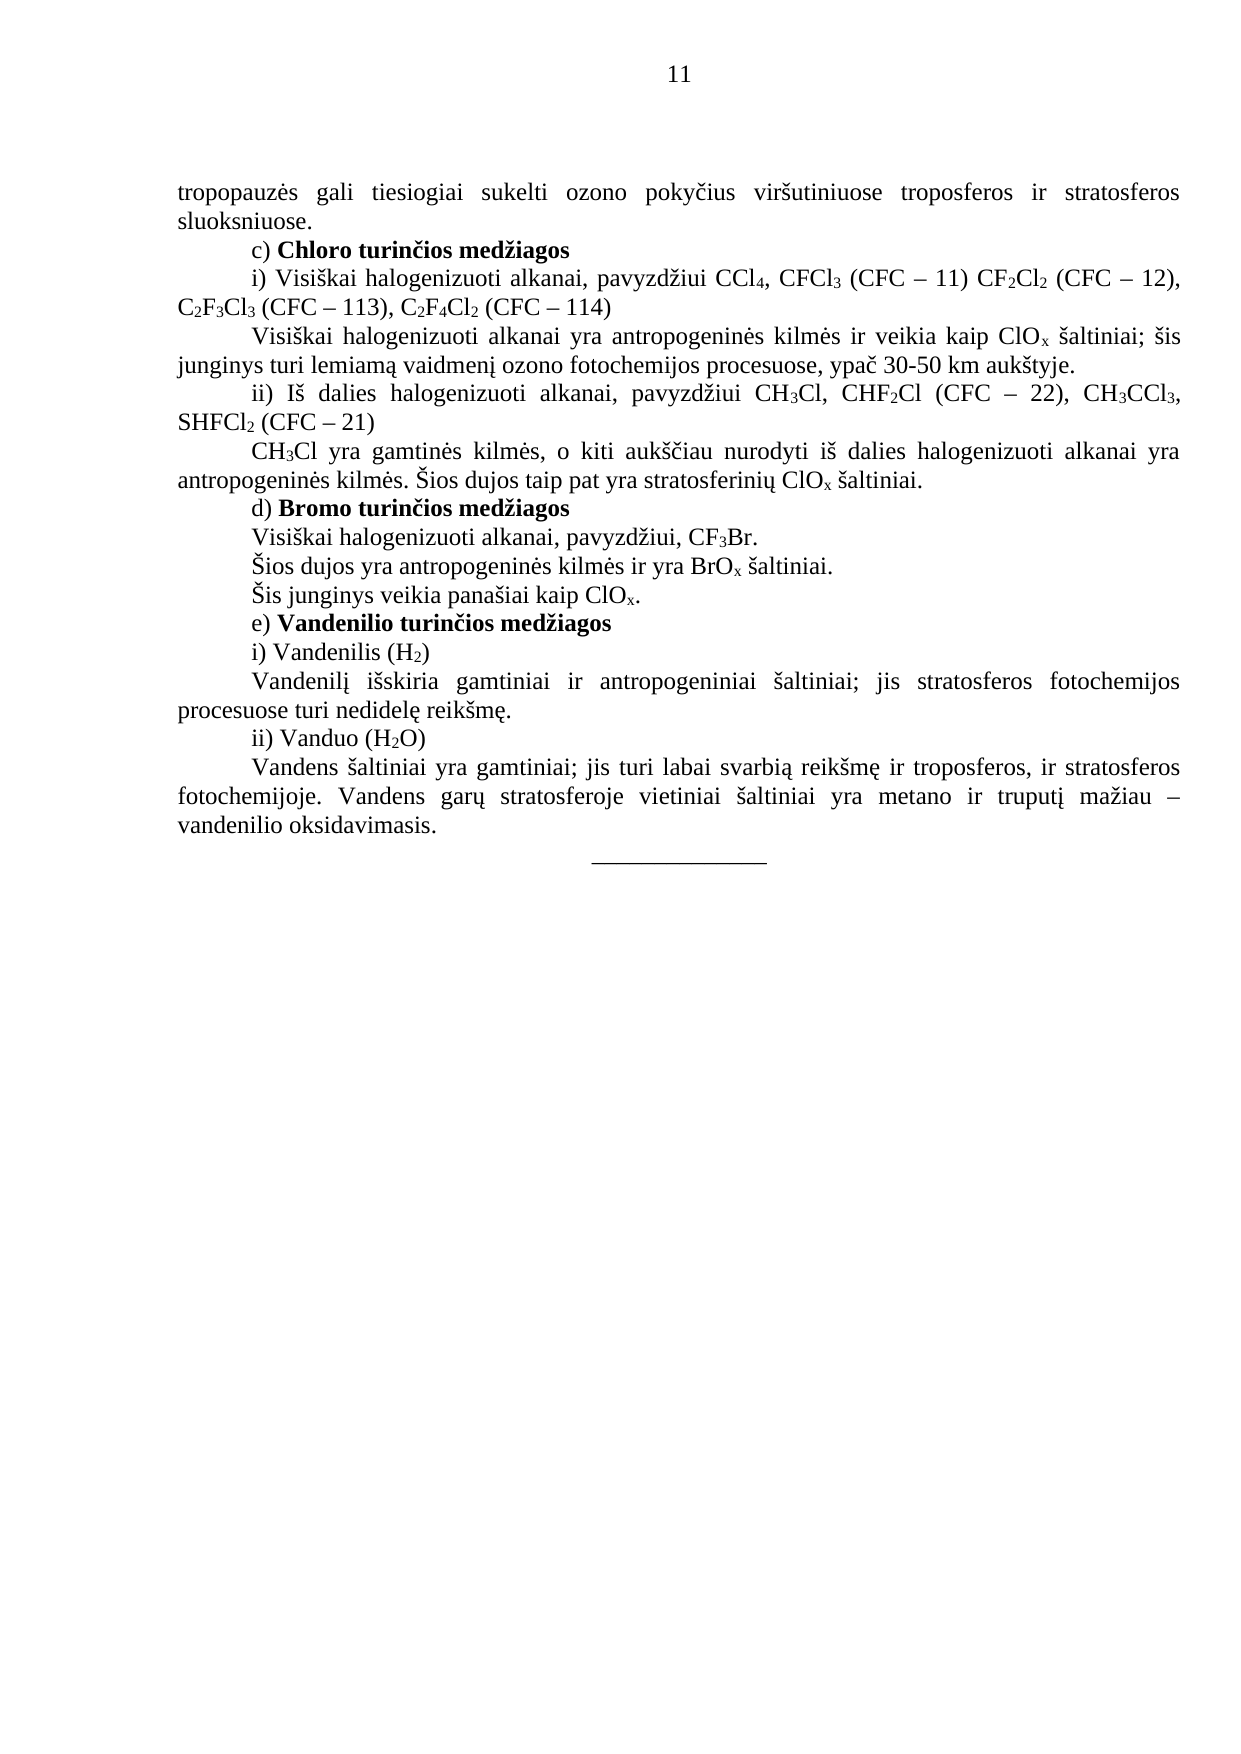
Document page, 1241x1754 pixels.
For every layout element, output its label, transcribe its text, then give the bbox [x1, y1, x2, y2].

text d) Bromo turinčios medžiagos [177, 493, 1181, 522]
text Visiškai halogenizuoti alkanai yra antropogeninės kilmės ir veikia kaip ClOx šaltiniai; šis junginys turi lemiamą vaidmenį ozono fotochemijos procesuose, ypač 30-50 km aukštyje. [177, 321, 1181, 378]
text Šis junginys veikia panašiai kaip ClOx. [177, 580, 1181, 608]
text Vandenilį išskiria gamtiniai ir antropogeniniai šaltiniai; jis stratosferos fotochemijos procesuose turi nedidelę reikšmę. [177, 666, 1181, 723]
text CH3Cl yra gamtinės kilmės, o kiti aukščiau nurodyti iš dalies halogenizuoti alkanai yra antropogeninės kilmės. Šios dujos taip pat yra stratosferinių ClOx šaltiniai. [177, 436, 1181, 493]
text i) Visiškai halogenizuoti alkanai, pavyzdžiui CCl4, CFCl3 (CFC – 11) CF2Cl2 (CFC – 12), C2F3Cl3 (CFC – 113), C2F4Cl2 (CFC – 114) [177, 263, 1181, 321]
text Visiškai halogenizuoti alkanai, pavyzdžiui, CF3Br. [177, 522, 1181, 551]
text ______________ [177, 838, 1181, 867]
text Vandens šaltiniai yra gamtiniai; jis turi labai svarbią reikšmę ir troposferos, ir stratosferos fotochemijoje. Vandens garų stratosferoje vietiniai šaltiniai yra metano ir truputį mažiau – vandenilio oksidavimasis. [177, 752, 1181, 838]
text Šios dujos yra antropogeninės kilmės ir yra BrOx šaltiniai. [177, 551, 1181, 580]
text ii) Vanduo (H2O) [177, 723, 1181, 752]
text ii) Iš dalies halogenizuoti alkanai, pavyzdžiui CH3Cl, CHF2Cl (CFC – 22), CH3CCl3, SHFCl2 (CFC – 21) [177, 378, 1181, 436]
text tropopauzės gali tiesiogiai sukelti ozono pokyčius viršutiniuose troposferos ir stratosferos sluoksniuose. [177, 177, 1181, 235]
text i) Vandenilis (H2) [177, 637, 1181, 666]
text e) Vandenilio turinčios medžiagos [177, 608, 1181, 637]
text c) Chloro turinčios medžiagos [177, 235, 1181, 263]
